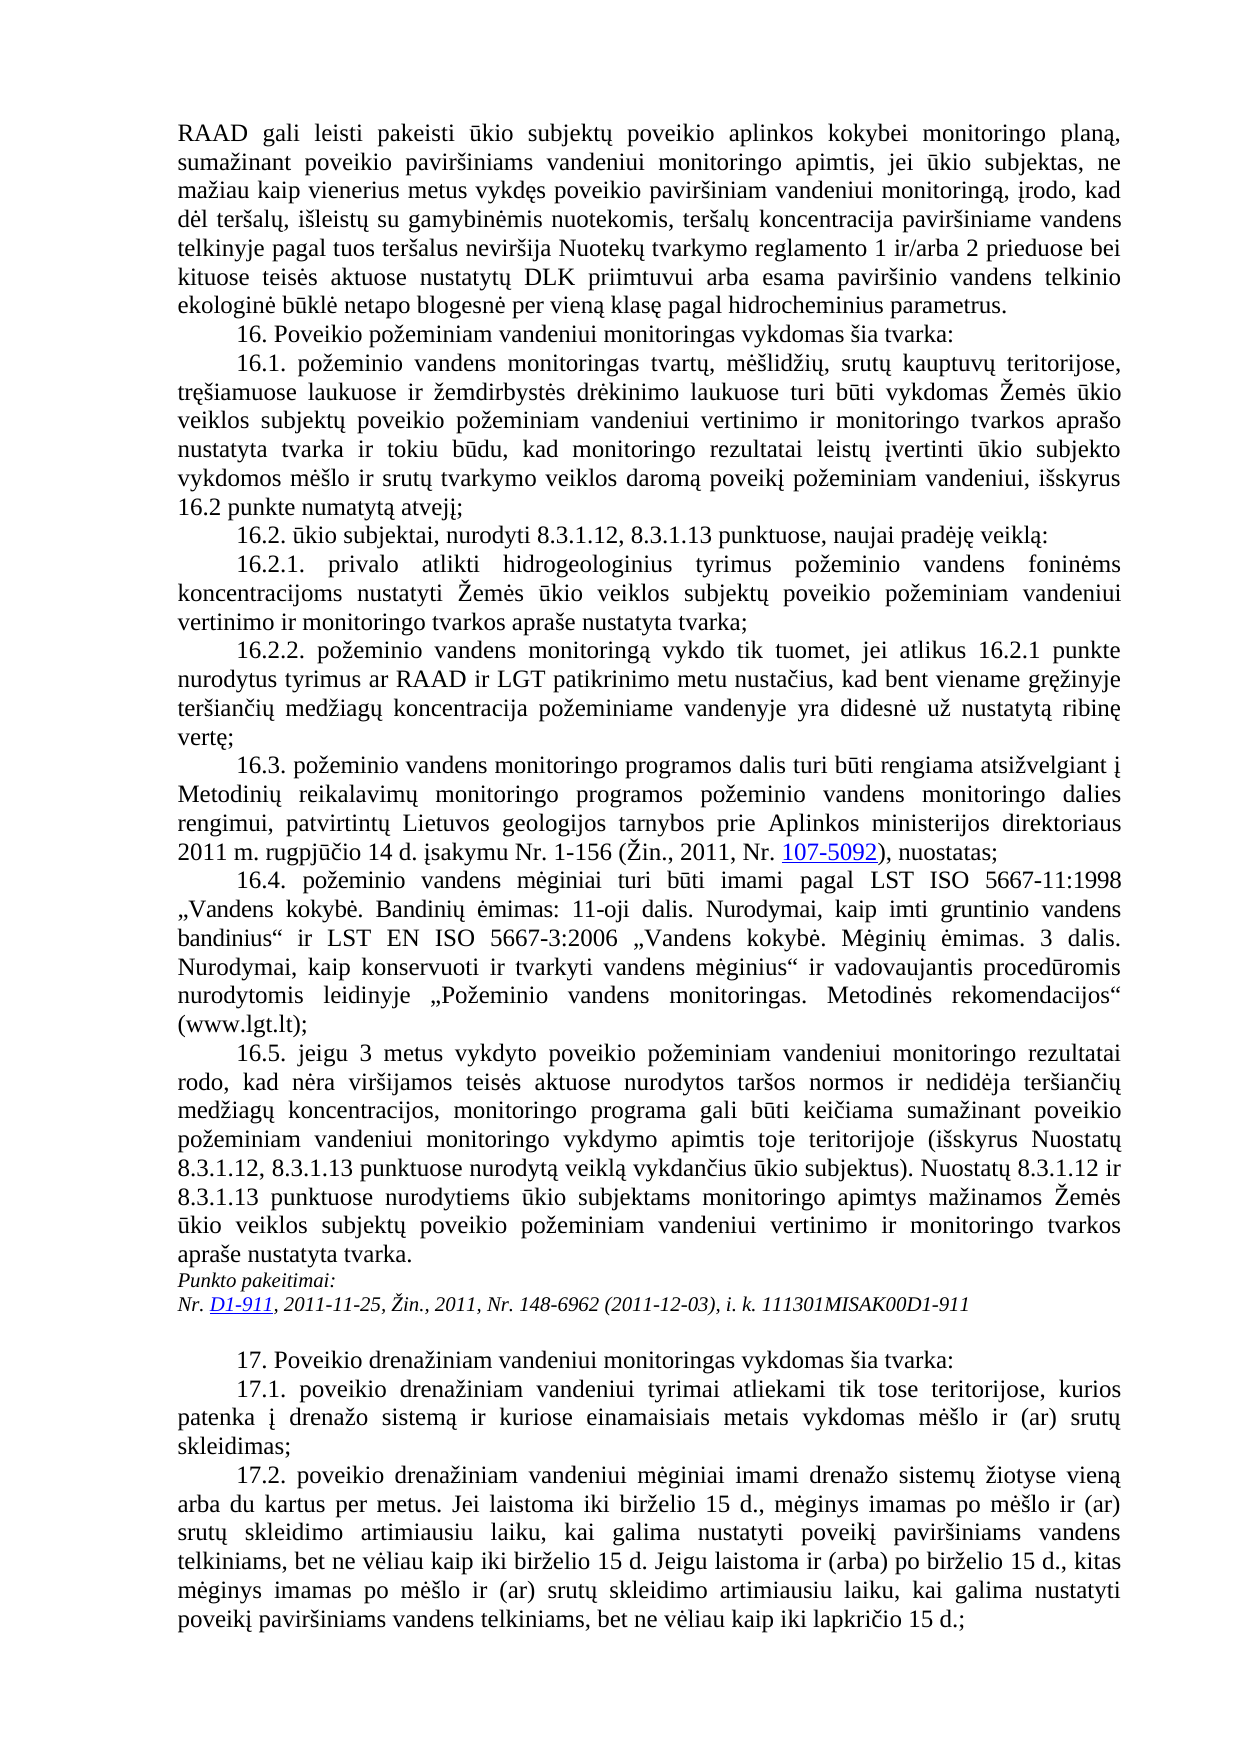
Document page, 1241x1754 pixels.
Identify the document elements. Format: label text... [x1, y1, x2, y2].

text Nr. D1-911, 2011-11-25, Žin., 2011, Nr. 148-6962 (2011-12-03), i. k. 111301MISAK00D1-911 [177, 1292, 1122, 1316]
text 17. Poveikio drenažiniam vandeniui monitoringas vykdomas šia tvarka: [177, 1345, 1122, 1374]
text 16.2. ūkio subjektai, nurodyti 8.3.1.12, 8.3.1.13 punktuose, naujai pradėję veiklą: [177, 521, 1122, 549]
text Punkto pakeitimai: [177, 1268, 1122, 1292]
text 16.2.2. požeminio vandens monitoringą vykdo tik tuomet, jei atlikus 16.2.1 punkte nurodytus tyrimus ar RAAD ir LGT patikrinimo metu nustačius, kad bent viename gręžinyje teršiančių medžiagų koncentracija požeminiame vandenyje yra didesnė už nustatytą ribinę vertę; [177, 636, 1122, 751]
text 16.5. jeigu 3 metus vykdyto poveikio požeminiam vandeniui monitoringo rezultatai rodo, kad nėra viršijamos teisės aktuose nurodytos taršos normos ir nedidėja teršiančių medžiagų koncentracijos, monitoringo programa gali būti keičiama sumažinant poveikio požeminiam vandeniui monitoringo vykdymo apimtis toje teritorijoje (išskyrus Nuostatų 8.3.1.12, 8.3.1.13 punktuose nurodytą veiklą vykdančius ūkio subjektus). Nuostatų 8.3.1.12 ir 8.3.1.13 punktuose nurodytiems ūkio subjektams monitoringo apimtys mažinamos Žemės ūkio veiklos subjektų poveikio požeminiam vandeniui vertinimo ir monitoringo tvarkos apraše nustatyta tvarka. [177, 1038, 1122, 1268]
text 16.2.1. privalo atlikti hidrogeologinius tyrimus požeminio vandens foninėms koncentracijoms nustatyti Žemės ūkio veiklos subjektų poveikio požeminiam vandeniui vertinimo ir monitoringo tvarkos apraše nustatyta tvarka; [177, 549, 1122, 636]
text 17.1. poveikio drenažiniam vandeniui tyrimai atliekami tik tose teritorijose, kurios patenka į drenažo sistemą ir kuriose einamaisiais metais vykdomas mėšlo ir (ar) srutų skleidimas; [177, 1374, 1122, 1460]
text 16.3. požeminio vandens monitoringo programos dalis turi būti rengiama atsižvelgiant į Metodinių reikalavimų monitoringo programos požeminio vandens monitoringo dalies rengimui, patvirtintų Lietuvos geologijos tarnybos prie Aplinkos ministerijos direktoriaus 2011 m. rugpjūčio 14 d. įsakymu Nr. 1-156 (Žin., 2011, Nr. 107-5092), nuostatas; [177, 751, 1122, 866]
text 16.1. požeminio vandens monitoringas tvartų, mėšlidžių, srutų kauptuvų teritorijose, tręšiamuose laukuose ir žemdirbystės drėkinimo laukuose turi būti vykdomas Žemės ūkio veiklos subjektų poveikio požeminiam vandeniui vertinimo ir monitoringo tvarkos aprašo nustatyta tvarka ir tokiu būdu, kad monitoringo rezultatai leistų įvertinti ūkio subjekto vykdomos mėšlo ir srutų tvarkymo veiklos daromą poveikį požeminiam vandeniui, išskyrus 16.2 punkte numatytą atvejį; [177, 348, 1122, 521]
text 17.2. poveikio drenažiniam vandeniui mėginiai imami drenažo sistemų žiotyse vieną arba du kartus per metus. Jei laistoma iki birželio 15 d., mėginys imamas po mėšlo ir (ar) srutų skleidimo artimiausiu laiku, kai galima nustatyti poveikį paviršiniams vandens telkiniams, bet ne vėliau kaip iki birželio 15 d. Jeigu laistoma ir (arba) po birželio 15 d., kitas mėginys imamas po mėšlo ir (ar) srutų skleidimo artimiausiu laiku, kai galima nustatyti poveikį paviršiniams vandens telkiniams, bet ne vėliau kaip iki lapkričio 15 d.; [177, 1460, 1122, 1632]
text 16.4. požeminio vandens mėginiai turi būti imami pagal LST ISO 5667-11:1998 „Vandens kokybė. Bandinių ėmimas: 11-oji dalis. Nurodymai, kaip imti gruntinio vandens bandinius“ ir LST EN ISO 5667-3:2006 „Vandens kokybė. Mėginių ėmimas. 3 dalis. Nurodymai, kaip konservuoti ir tvarkyti vandens mėginius“ ir vadovaujantis procedūromis nurodytomis leidinyje „Požeminio vandens monitoringas. Metodinės rekomendacijos“ (www.lgt.lt); [177, 866, 1122, 1038]
text 16. Poveikio požeminiam vandeniui monitoringas vykdomas šia tvarka: [177, 319, 1122, 348]
text RAAD gali leisti pakeisti ūkio subjektų poveikio aplinkos kokybei monitoringo planą, sumažinant poveikio paviršiniams vandeniui monitoringo apimtis, jei ūkio subjektas, ne mažiau kaip vienerius metus vykdęs poveikio paviršiniam vandeniui monitoringą, įrodo, kad dėl teršalų, išleistų su gamybinėmis nuotekomis, teršalų koncentracija paviršiniame vandens telkinyje pagal tuos teršalus neviršija Nuotekų tvarkymo reglamento 1 ir/arba 2 prieduose bei kituose teisės aktuose nustatytų DLK priimtuvui arba esama paviršinio vandens telkinio ekologinė būklė netapo blogesnė per vieną klasę pagal hidrocheminius parametrus. [177, 118, 1122, 319]
